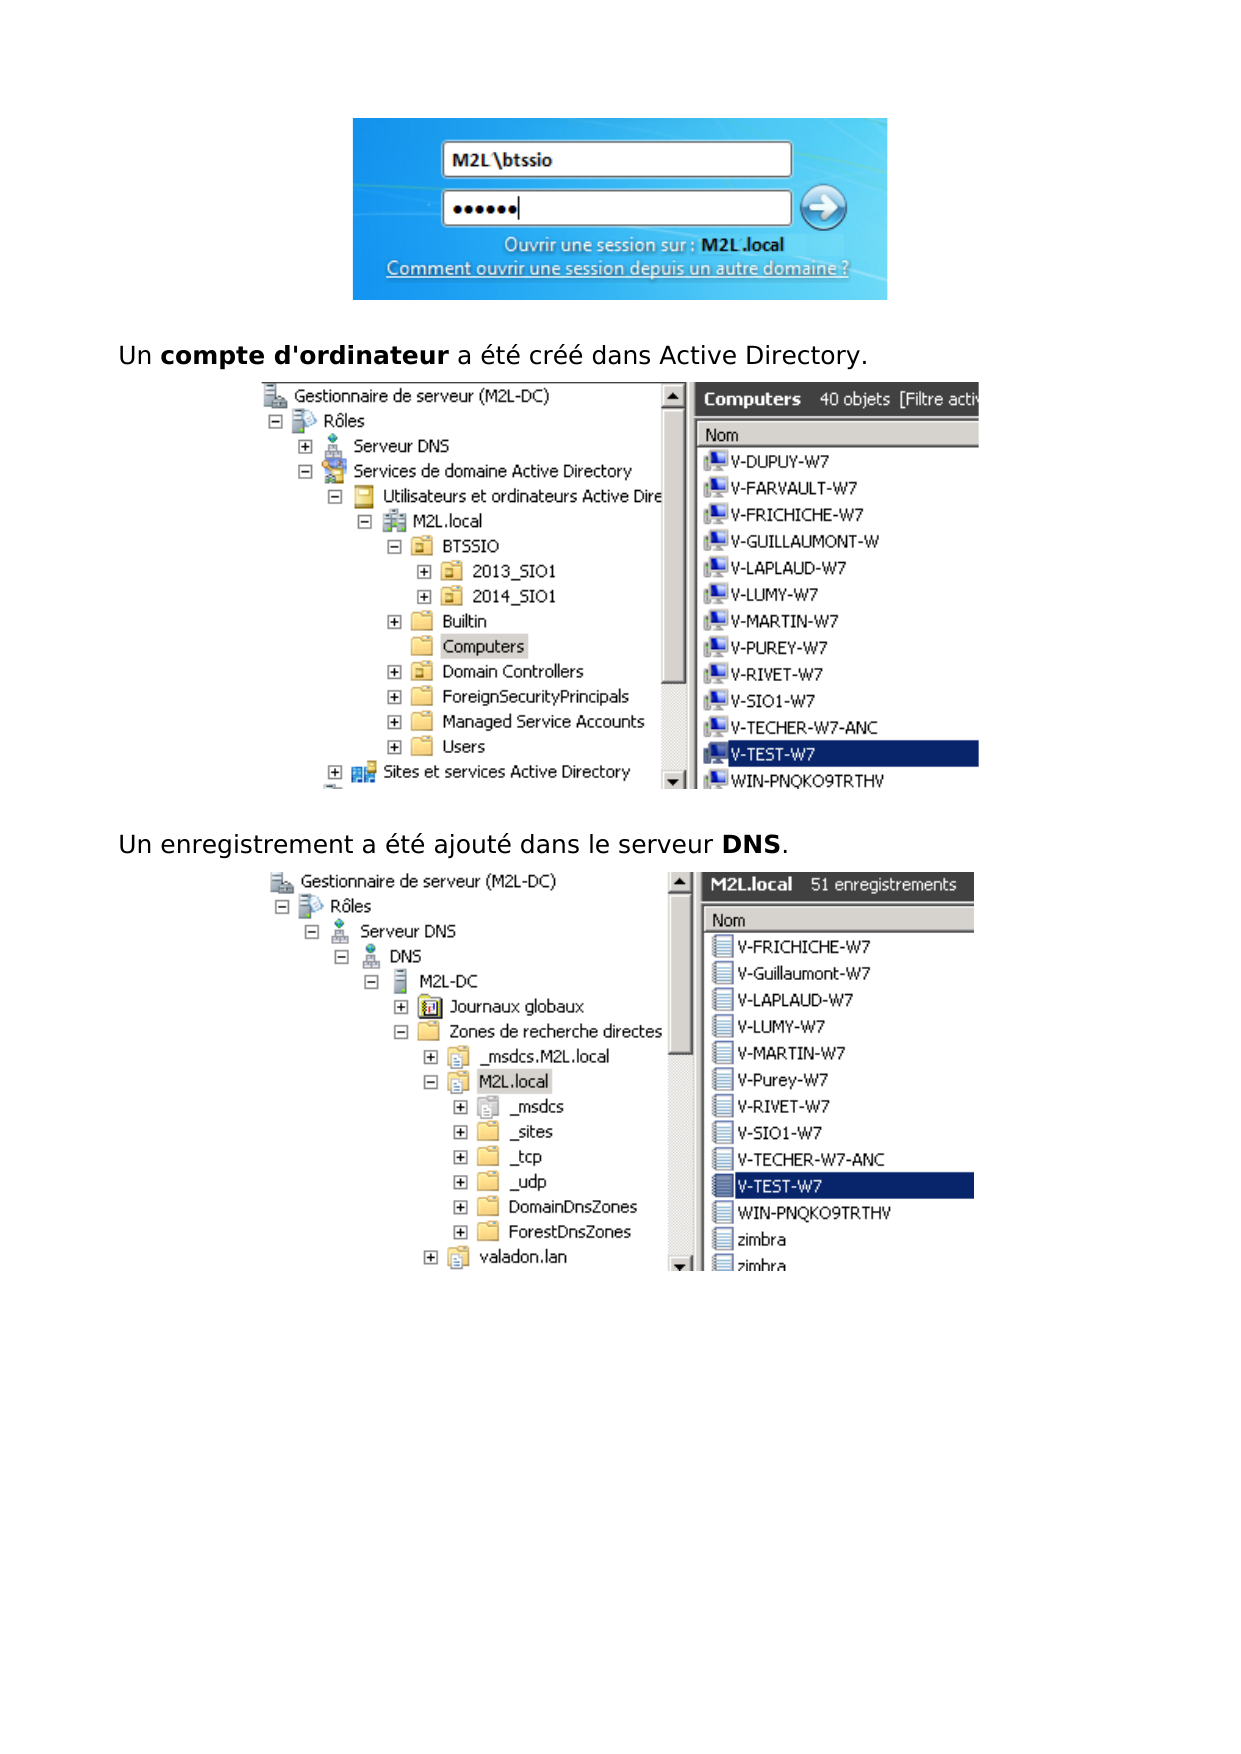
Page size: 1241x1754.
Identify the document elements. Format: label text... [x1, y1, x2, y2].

text Un compte d'ordinateur a été créé dans Active Directory. [118, 341, 1122, 370]
picture [261, 382, 979, 789]
text Un enregistrement a été ajouté dans le serveur DNS. [118, 831, 1122, 860]
picture [352, 118, 888, 300]
picture [266, 872, 974, 1271]
